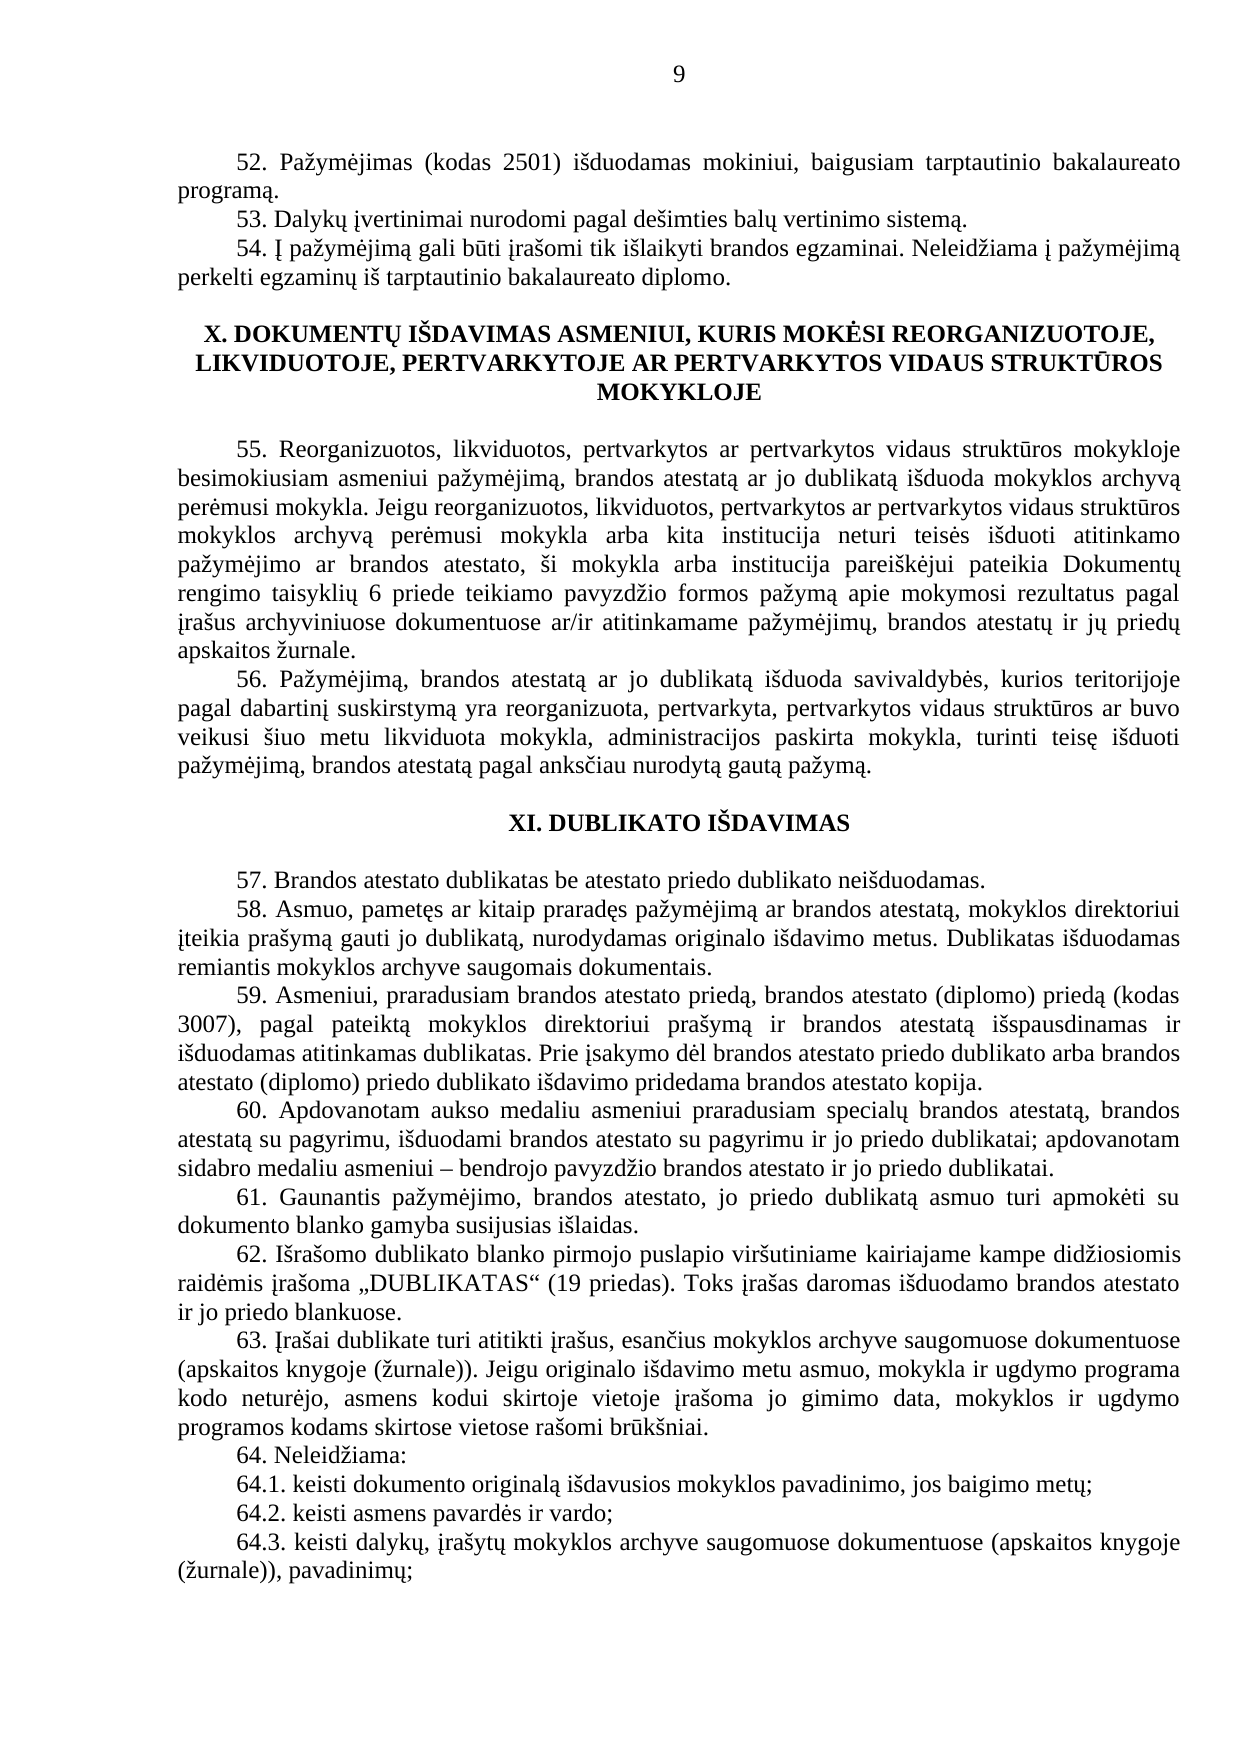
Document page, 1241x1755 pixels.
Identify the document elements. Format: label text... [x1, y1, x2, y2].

text 64.1. keisti dokumento originalą išdavusios mokyklos pavadinimo, jos baigimo metų; [177, 1469, 1181, 1498]
text X. DOKUMENTŲ IŠDAVIMAS ASMENIUI, KURIS MOKĖSI REORGANIZUOTOJE, LIKVIDUOTOJE, PERTVARKYTOJE AR PERTVARKYTOS VIDAUS STRUKTŪROS MOKYKLOJE [177, 319, 1181, 406]
text 59. Asmeniui, praradusiam brandos atestato priedą, brandos atestato (diplomo) priedą (kodas 3007), pagal pateiktą mokyklos direktoriui prašymą ir brandos atestatą išspausdinamas ir išduodamas atitinkamas dublikatas. Prie įsakymo dėl brandos atestato priedo dublikato arba brandos atestato (diplomo) priedo dublikato išdavimo pridedama brandos atestato kopija. [177, 981, 1181, 1096]
text 55. Reorganizuotos, likviduotos, pertvarkytos ar pertvarkytos vidaus struktūros mokykloje besimokiusiam asmeniui pažymėjimą, brandos atestatą ar jo dublikatą išduoda mokyklos archyvą perėmusi mokykla. Jeigu reorganizuotos, likviduotos, pertvarkytos ar pertvarkytos vidaus struktūros mokyklos archyvą perėmusi mokykla arba kita institucija neturi teisės išduoti atitinkamo pažymėjimo ar brandos atestato, ši mokykla arba institucija pareiškėjui pateikia Dokumentų rengimo taisyklių 6 priede teikiamo pavyzdžio formos pažymą apie mokymosi rezultatus pagal įrašus archyviniuose dokumentuose ar/ir atitinkamame pažymėjimų, brandos atestatų ir jų priedų apskaitos žurnale. [177, 434, 1181, 664]
text 56. Pažymėjimą, brandos atestatą ar jo dublikatą išduoda savivaldybės, kurios teritorijoje pagal dabartinį suskirstymą yra reorganizuota, pertvarkyta, pertvarkytos vidaus struktūros ar buvo veikusi šiuo metu likviduota mokykla, administracijos paskirta mokykla, turinti teisę išduoti pažymėjimą, brandos atestatą pagal anksčiau nurodytą gautą pažymą. [177, 664, 1181, 779]
text 58. Asmuo, pametęs ar kitaip praradęs pažymėjimą ar brandos atestatą, mokyklos direktoriui įteikia prašymą gauti jo dublikatą, nurodydamas originalo išdavimo metus. Dublikatas išduodamas remiantis mokyklos archyve saugomais dokumentais. [177, 894, 1181, 981]
text 63. Įrašai dublikate turi atitikti įrašus, esančius mokyklos archyve saugomuose dokumentuose (apskaitos knygoje (žurnale)). Jeigu originalo išdavimo metu asmuo, mokykla ir ugdymo programa kodo neturėjo, asmens kodui skirtoje vietoje įrašoma jo gimimo data, mokyklos ir ugdymo programos kodams skirtose vietose rašomi brūkšniai. [177, 1326, 1181, 1441]
text 64.2. keisti asmens pavardės ir vardo; [177, 1498, 1181, 1527]
text 52. Pažymėjimas (kodas 2501) išduodamas mokiniui, baigusiam tarptautinio bakalaureato programą. [177, 147, 1181, 204]
text XI. DUBLIKATO IŠDAVIMAS [177, 808, 1181, 837]
text 53. Dalykų įvertinimai nurodomi pagal dešimties balų vertinimo sistemą. [177, 204, 1181, 233]
text 64. Neleidžiama: [177, 1441, 1181, 1469]
text 60. Apdovanotam aukso medaliu asmeniui praradusiam specialų brandos atestatą, brandos atestatą su pagyrimu, išduodami brandos atestato su pagyrimu ir jo priedo dublikatai; apdovanotam sidabro medaliu asmeniui – bendrojo pavyzdžio brandos atestato ir jo priedo dublikatai. [177, 1096, 1181, 1182]
text 62. Išrašomo dublikato blanko pirmojo puslapio viršutiniame kairiajame kampe didžiosiomis raidėmis įrašoma „DUBLIKATAS“ (19 priedas). Toks įrašas daromas išduodamo brandos atestato ir jo priedo blankuose. [177, 1239, 1181, 1326]
text 61. Gaunantis pažymėjimo, brandos atestato, jo priedo dublikatą asmuo turi apmokėti su dokumento blanko gamyba susijusias išlaidas. [177, 1182, 1181, 1239]
text 54. Į pažymėjimą gali būti įrašomi tik išlaikyti brandos egzaminai. Neleidžiama į pažymėjimą perkelti egzaminų iš tarptautinio bakalaureato diplomo. [177, 233, 1181, 291]
text 64.3. keisti dalykų, įrašytų mokyklos archyve saugomuose dokumentuose (apskaitos knygoje (žurnale)), pavadinimų; [177, 1527, 1181, 1584]
text 57. Brandos atestato dublikatas be atestato priedo dublikato neišduodamas. [177, 866, 1181, 894]
